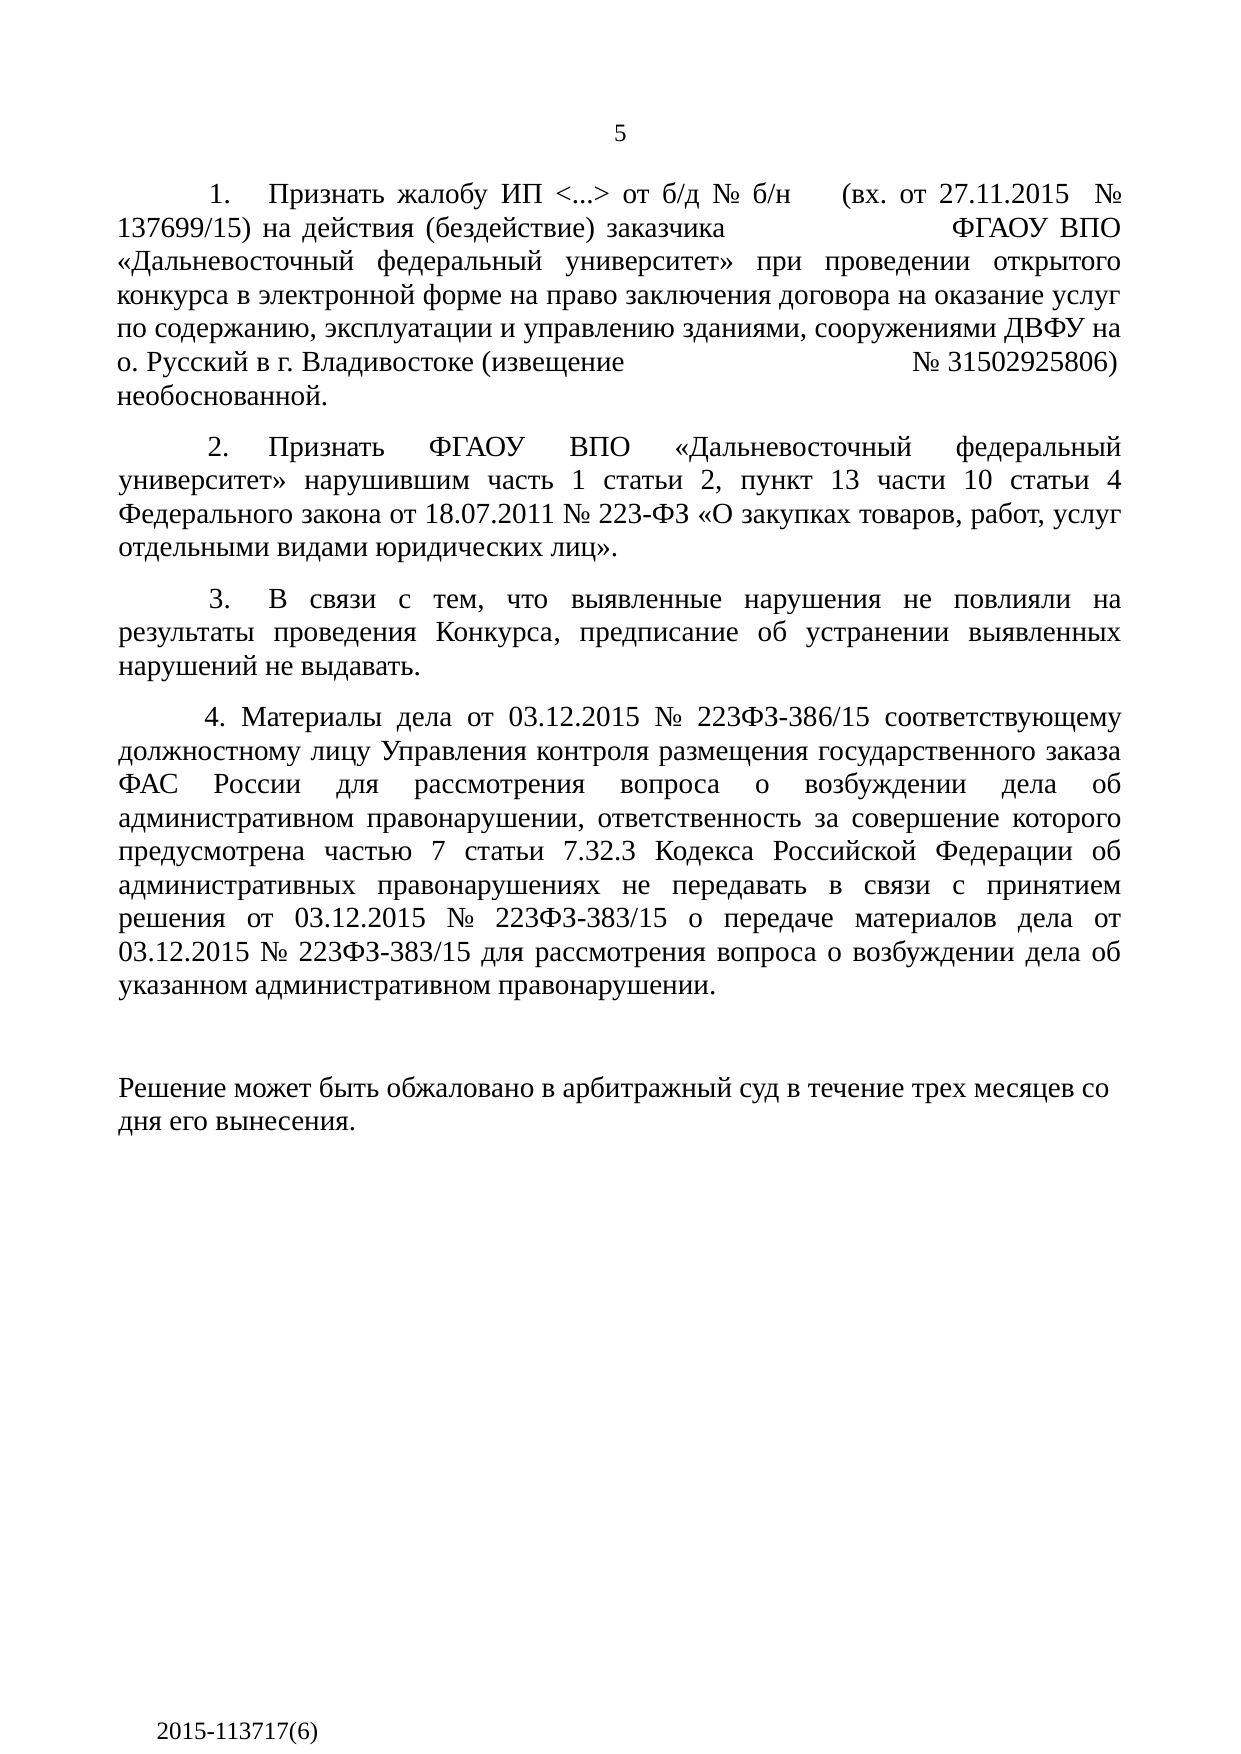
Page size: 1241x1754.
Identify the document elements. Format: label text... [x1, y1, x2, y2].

text 4. Материалы дела от 03.12.2015 № 223ФЗ-386/15 соответствующему должностному лицу Управления контроля размещения государственного заказа ФАС России для рассмотрения вопроса о возбуждении дела об административном правонарушении, ответственность за совершение которого предусмотрена частью 7 статьи 7.32.3 Кодекса Российской Федерации об административных правонарушениях не передавать в связи с принятием решения от 03.12.2015 № 223ФЗ-383/15 о передаче материалов дела от 03.12.2015 № 223ФЗ-383/15 для рассмотрения вопроса о возбуждении дела об указанном административном правонарушении. [118, 699, 1122, 1001]
text Решение может быть обжаловано в арбитражный суд в течение трех месяцев со дня его вынесения. [118, 1070, 1122, 1137]
list Признать жалобу ИП <...> от б/д № б/н (вх. от 27.11.2015 № 137699/15) на действия (бездействие) заказчика ФГАОУ ВПО «Дальневосточный федеральный университет» при проведении открытого конкурса в электронной форме на право заключения договора на оказание услуг по содержанию, эксплуатации и управлению зданиями, сооружениями ДВФУ на о. Русский в г. Владивостоке (извещение № 31502925806) необоснованной. [117, 176, 1122, 411]
list В связи с тем, что выявленные нарушения не повлияли на результаты проведения Конкурса, предписание об устранении выявленных нарушений не выдавать. [118, 581, 1122, 681]
list Признать ФГАОУ ВПО «Дальневосточный федеральный университет» нарушившим часть 1 статьи 2, пункт 13 части 10 статьи 4 Федерального закона от 18.07.2011 № 223-ФЗ «О закупках товаров, работ, услуг отдельными видами юридических лиц». [118, 429, 1122, 563]
